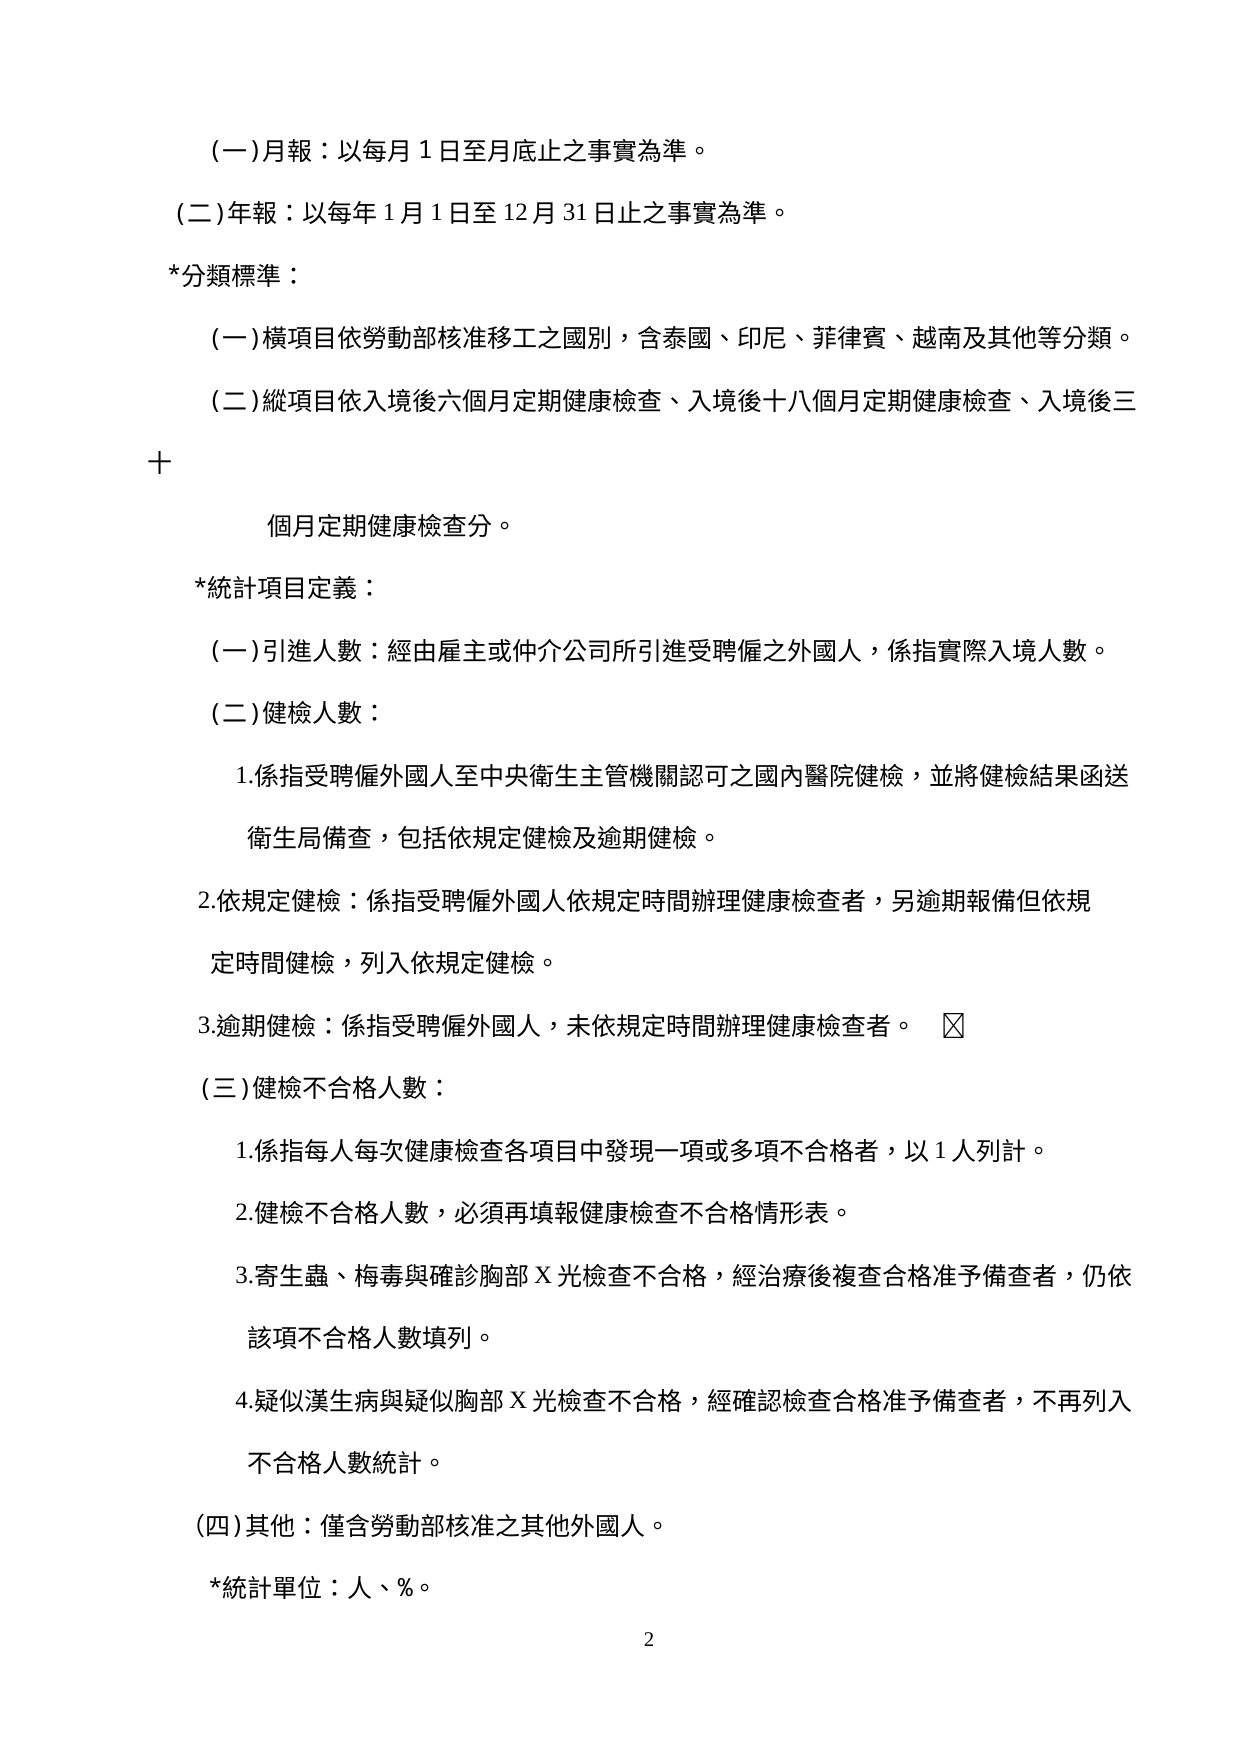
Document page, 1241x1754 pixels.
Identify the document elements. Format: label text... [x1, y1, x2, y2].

text *統計項目定義： [148, 545, 1150, 608]
text 2.依規定健檢：係指受聘僱外國人依規定時間辦理健康檢查者，另逾期報備但依規 [148, 858, 1150, 920]
text 2.健檢不合格人數，必須再填報健康檢查不合格情形表。 [223, 1170, 1150, 1233]
text *分類標準： [148, 233, 1150, 295]
text 3.寄生蟲、梅毒與確診胸部X光檢查不合格，經治療後複查合格准予備查者，仍依 [223, 1233, 1150, 1295]
text 該項不合格人數填列。 [223, 1295, 1150, 1358]
text （四)其他：僅含勞動部核准之其他外國人。 [148, 1483, 1150, 1545]
text 4.疑似漢生病與疑似胸部X光檢查不合格，經確認檢查合格准予備查者，不再列入 [223, 1358, 1150, 1420]
text (三)健檢不合格人數： [148, 1045, 1150, 1108]
text (二)年報：以每年1月1日至12月31日止之事實為準。 [148, 170, 1150, 233]
text (一)橫項目依勞動部核准移工之國別，含泰國、印尼、菲律賓、越南及其他等分類。 [148, 295, 1150, 358]
text 1.係指每人每次健康檢查各項目中發現一項或多項不合格者，以1人列計。 [223, 1108, 1150, 1170]
text 3.逾期健檢：係指受聘僱外國人，未依規定時間辦理健康檢查者。  [148, 983, 1150, 1045]
text 1.係指受聘僱外國人至中央衛生主管機關認可之國內醫院健檢，並將健檢結果函送 [223, 733, 1150, 795]
text (二)健檢人數： [148, 670, 1150, 733]
text (二)縱項目依入境後六個月定期健康檢查、入境後十八個月定期健康檢查、入境後三十 [148, 358, 1150, 483]
text *統計單位：人、%。 [148, 1545, 1150, 1608]
text 衛生局備查，包括依規定健檢及逾期健檢。 [223, 795, 1150, 858]
text (一)月報：以每月1日至月底止之事實為準。 [148, 108, 1150, 170]
text 不合格人數統計。 [223, 1420, 1150, 1483]
text 定時間健檢，列入依規定健檢。 [148, 920, 1150, 983]
text (一)引進人數：經由雇主或仲介公司所引進受聘僱之外國人，係指實際入境人數。 [148, 608, 1150, 670]
text 個月定期健康檢查分。 [148, 483, 1150, 545]
